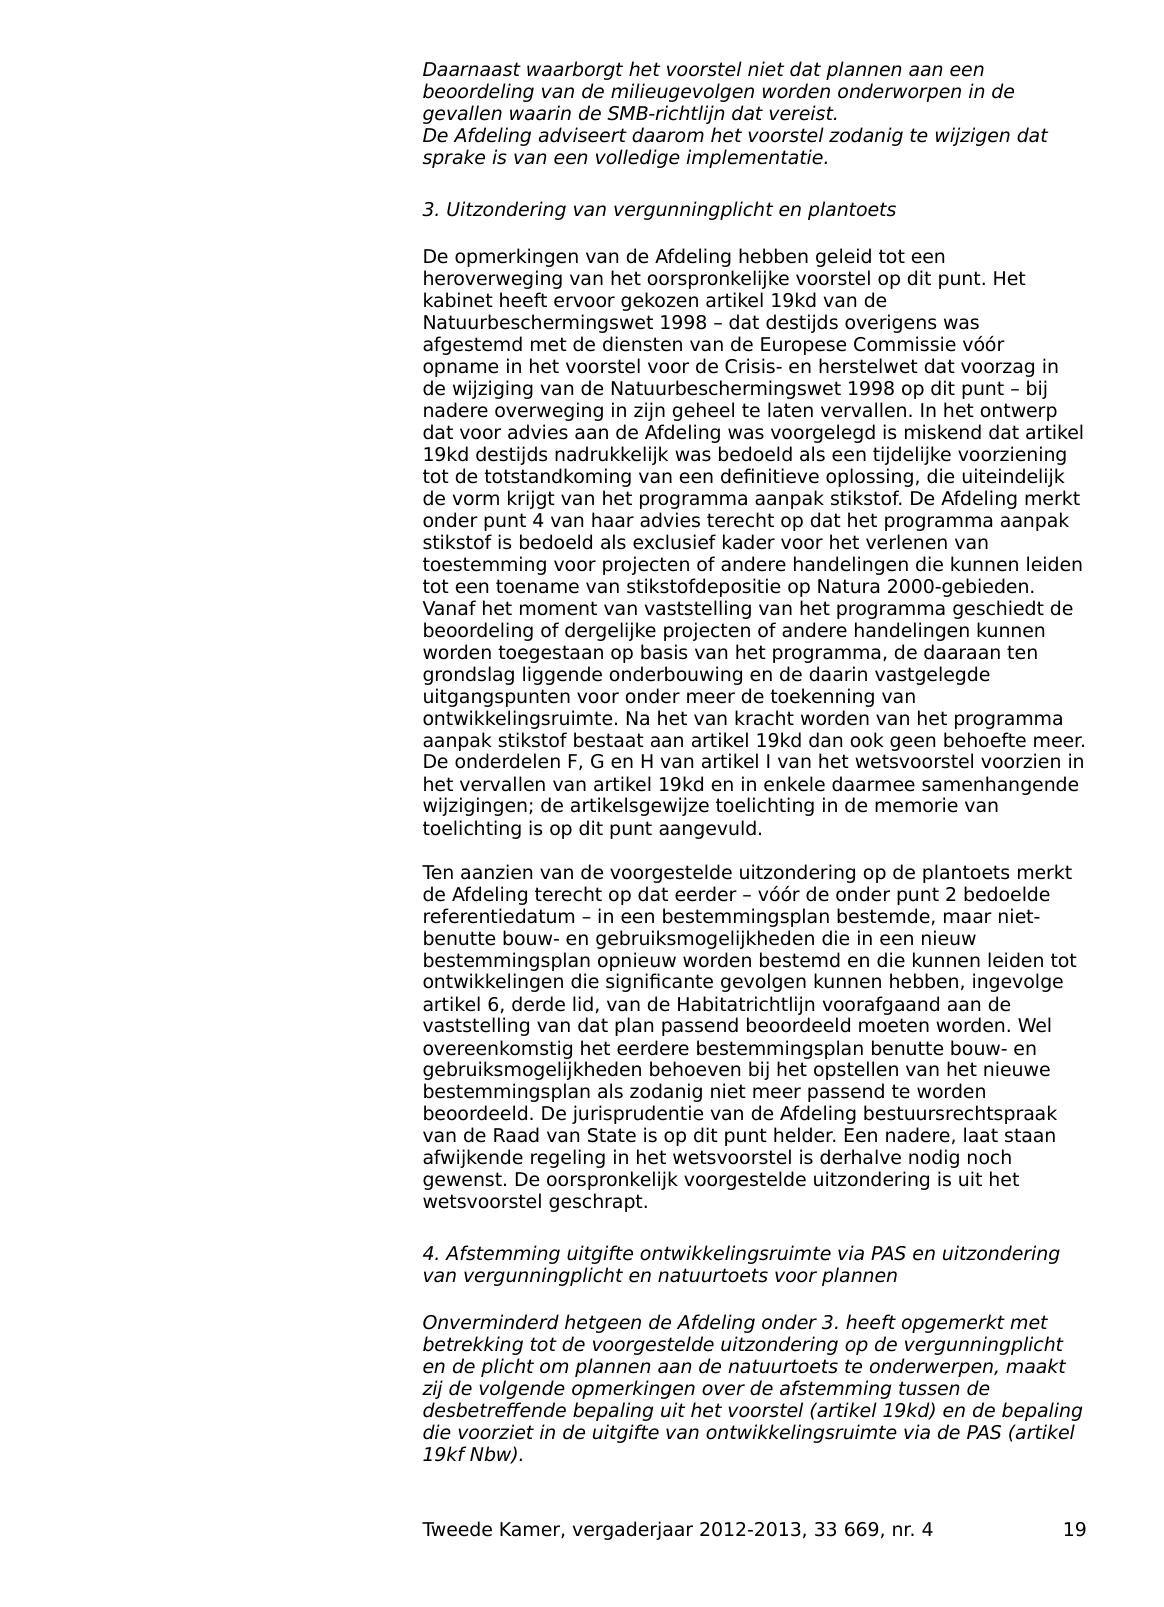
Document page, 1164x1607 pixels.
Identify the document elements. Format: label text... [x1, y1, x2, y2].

text Onverminderd hetgeen de Afdeling onder 3. heeft opgemerkt met betrekking tot de voorgestelde uitzondering op de vergunningplicht en de plicht om plannen aan de natuurtoets te onderwerpen, maakt zij de volgende opmerkingen over de afstemming tussen de desbetreffende bepaling uit het voorstel (artikel 19kd) en de bepaling die voorziet in de uitgifte van ontwikkelingsruimte via de PAS (artikel 19kf Nbw). [422, 1312, 1087, 1466]
text Daarnaast waarborgt het voorstel niet dat plannen aan een beoordeling van de milieugevolgen worden onderworpen in de gevallen waarin de SMB-richtlijn dat vereist. [422, 59, 1087, 125]
text De Afdeling adviseert daarom het voorstel zodanig te wijzigen dat sprake is van een volledige implementatie. [422, 125, 1087, 169]
text Ten aanzien van de voorgestelde uitzondering op de plantoets merkt de Afdeling terecht op dat eerder – vóór de onder punt 2 bedoelde referentiedatum – in een bestemmingsplan bestemde, maar niet-benutte bouw- en gebruiksmogelijkheden die in een nieuw bestemmingsplan opnieuw worden bestemd en die kunnen leiden tot ontwikkelingen die significante gevolgen kunnen hebben, ingevolge artikel 6, derde lid, van de Habitatrichtlijn voorafgaand aan de vaststelling van dat plan passend beoordeeld moeten worden. Wel overeenkomstig het eerdere bestemmingsplan benutte bouw- en gebruiksmogelijkheden behoeven bij het opstellen van het nieuwe bestemmingsplan als zodanig niet meer passend te worden beoordeeld. De jurisprudentie van de Afdeling bestuursrechtspraak van de Raad van State is op dit punt helder. Een nadere, laat staan afwijkende regeling in het wetsvoorstel is derhalve nodig noch gewenst. De oorspronkelijk voorgestelde uitzondering is uit het wetsvoorstel geschrapt. [422, 862, 1087, 1213]
subtitle 3. Uitzondering van vergunningplicht en plantoets [422, 199, 1087, 221]
text De opmerkingen van de Afdeling hebben geleid tot een heroverweging van het oorspronkelijke voorstel op dit punt. Het kabinet heeft ervoor gekozen artikel 19kd van de Natuurbeschermingswet 1998 – dat destijds overigens was afgestemd met de diensten van de Europese Commissie vóór opname in het voorstel voor de Crisis- en herstelwet dat voorzag in de wijziging van de Natuurbeschermingswet 1998 op dit punt – bij nadere overweging in zijn geheel te laten vervallen. In het ontwerp dat voor advies aan de Afdeling was voorgelegd is miskend dat artikel 19kd destijds nadrukkelijk was bedoeld als een tijdelijke voorziening tot de totstandkoming van een definitieve oplossing, die uiteindelijk de vorm krijgt van het programma aanpak stikstof. De Afdeling merkt onder punt 4 van haar advies terecht op dat het programma aanpak stikstof is bedoeld als exclusief kader voor het verlenen van toestemming voor projecten of andere handelingen die kunnen leiden tot een toename van stikstofdepositie op Natura 2000-gebieden. Vanaf het moment van vaststelling van het programma geschiedt de beoordeling of dergelijke projecten of andere handelingen kunnen worden toegestaan op basis van het programma, de daaraan ten grondslag liggende onderbouwing en de daarin vastgelegde uitgangspunten voor onder meer de toekenning van ontwikkelingsruimte. Na het van kracht worden van het programma aanpak stikstof bestaat aan artikel 19kd dan ook geen behoefte meer. De onderdelen F, G en H van artikel I van het wetsvoorstel voorzien in het vervallen van artikel 19kd en in enkele daarmee samenhangende wijzigingen; de artikelsgewijze toelichting in de memorie van toelichting is op dit punt aangevuld. [422, 246, 1087, 839]
subtitle 4. Afstemming uitgifte ontwikkelingsruimte via PAS en uitzondering van vergunningplicht en natuurtoets voor plannen [422, 1243, 1087, 1287]
